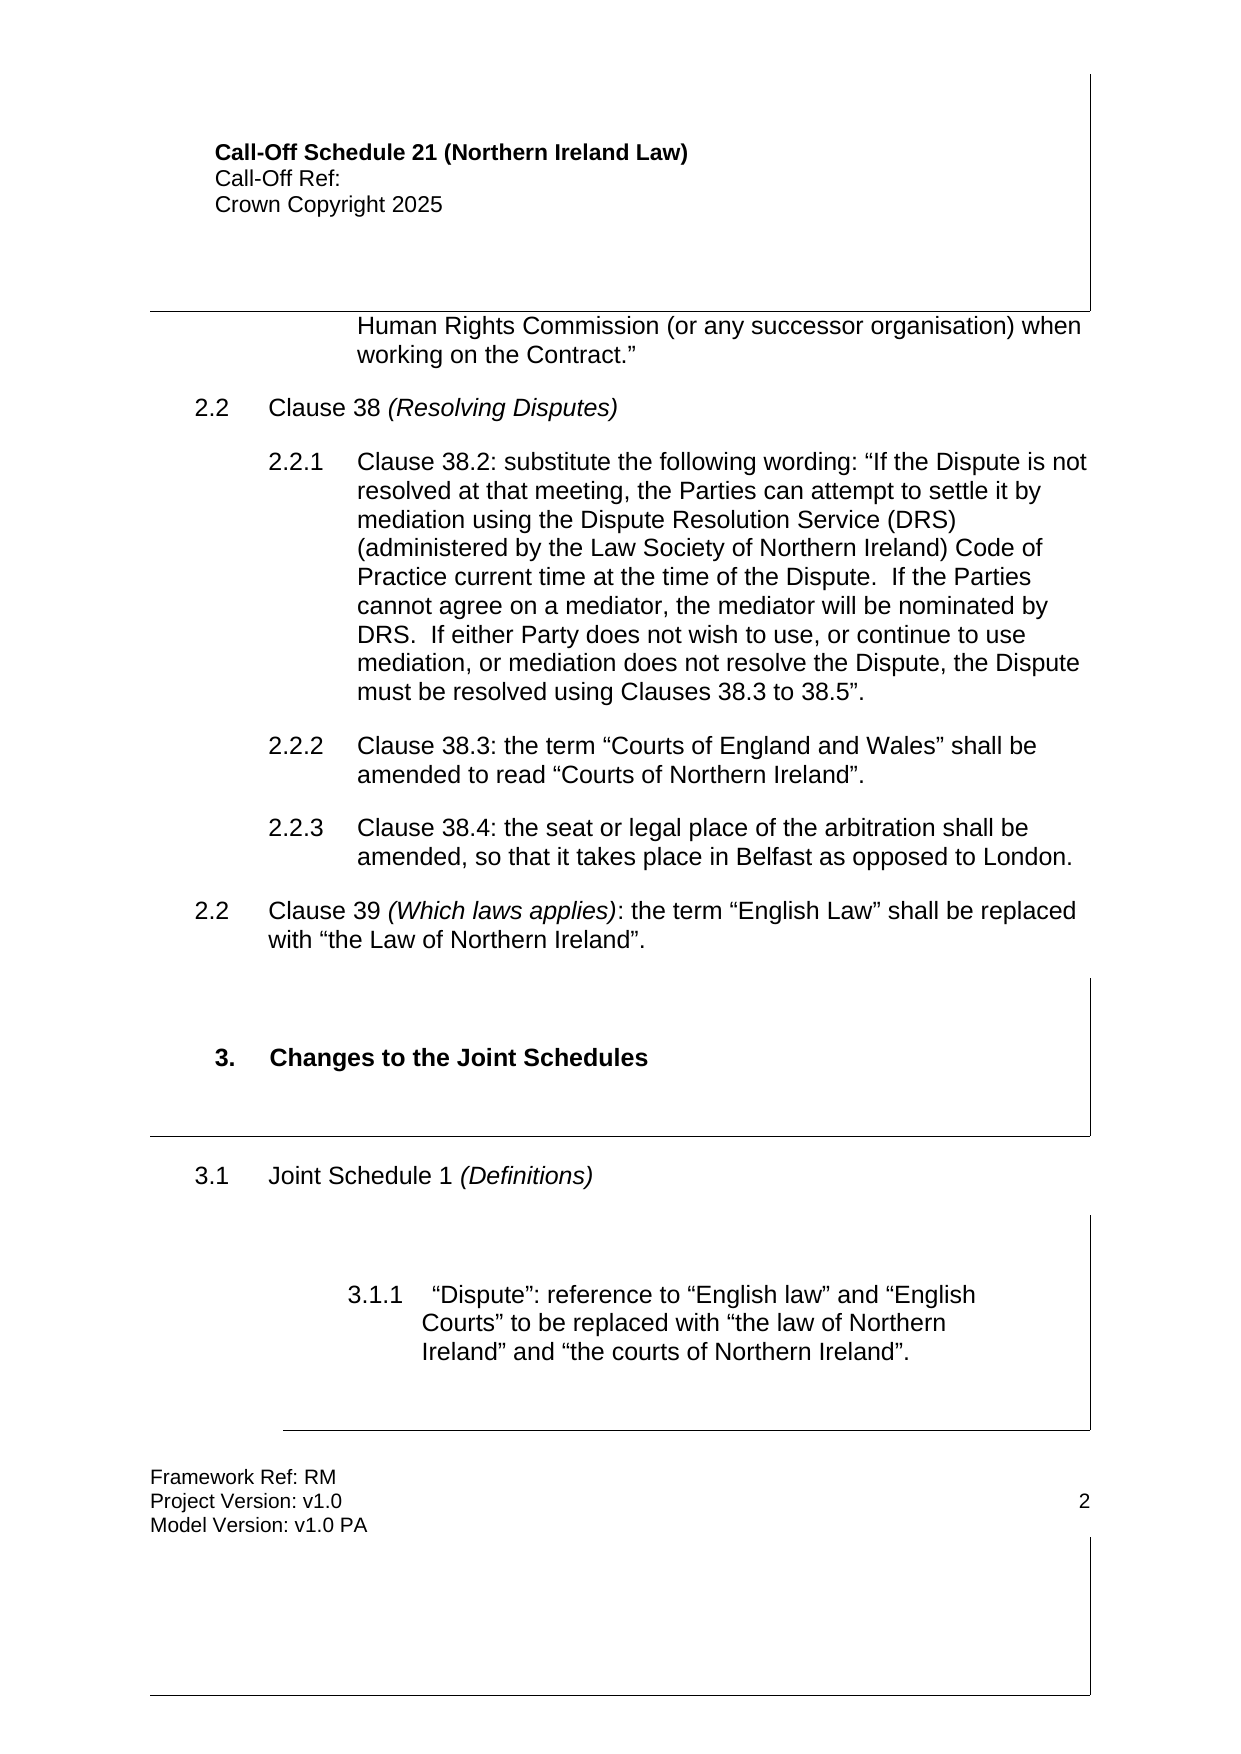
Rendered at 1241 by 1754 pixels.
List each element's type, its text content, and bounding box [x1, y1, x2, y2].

text 2.2.3 Clause 38.4: the seat or legal place of the arbitration shall be amended, so that it takes place in Belfast as opposed to London. [268, 813, 1090, 871]
list Changes to the Joint Schedules [150, 978, 1090, 1136]
text Human Rights Commission (or any successor organisation) when working on the Contract.” [268, 311, 1090, 368]
text 3.1 Joint Schedule 1 (Definitions) [194, 1161, 1090, 1190]
text 2.2 Clause 38 (Resolving Disputes) [194, 393, 1090, 422]
text 3.1.1 “Dispute”: reference to “English law” and “English Courts” to be replaced with “the law of Northern Ireland” and “the courts of Northern Ireland”. [283, 1215, 1090, 1430]
text 2.2.2 Clause 38.3: the term “Courts of England and Wales” shall be amended to read “Courts of Northern Ireland”. [268, 731, 1090, 788]
text 2.2.1 Clause 38.2: substitute the following wording: “If the Dispute is not resolved at that meeting, the Parties can attempt to settle it by mediation using the Dispute Resolution Service (DRS) (administered by the Law Society of Northern Ireland) Code of Practice current time at the time of the Dispute. If the Parties cannot agree on a mediator, the mediator will be nominated by DRS. If either Party does not wish to use, or continue to use mediation, or mediation does not resolve the Dispute, the Dispute must be resolved using Clauses 38.3 to 38.5”. [268, 447, 1090, 706]
text 2.2 Clause 39 (Which laws applies): the term “English Law” shall be replaced with “the Law of Northern Ireland”. [194, 896, 1090, 953]
